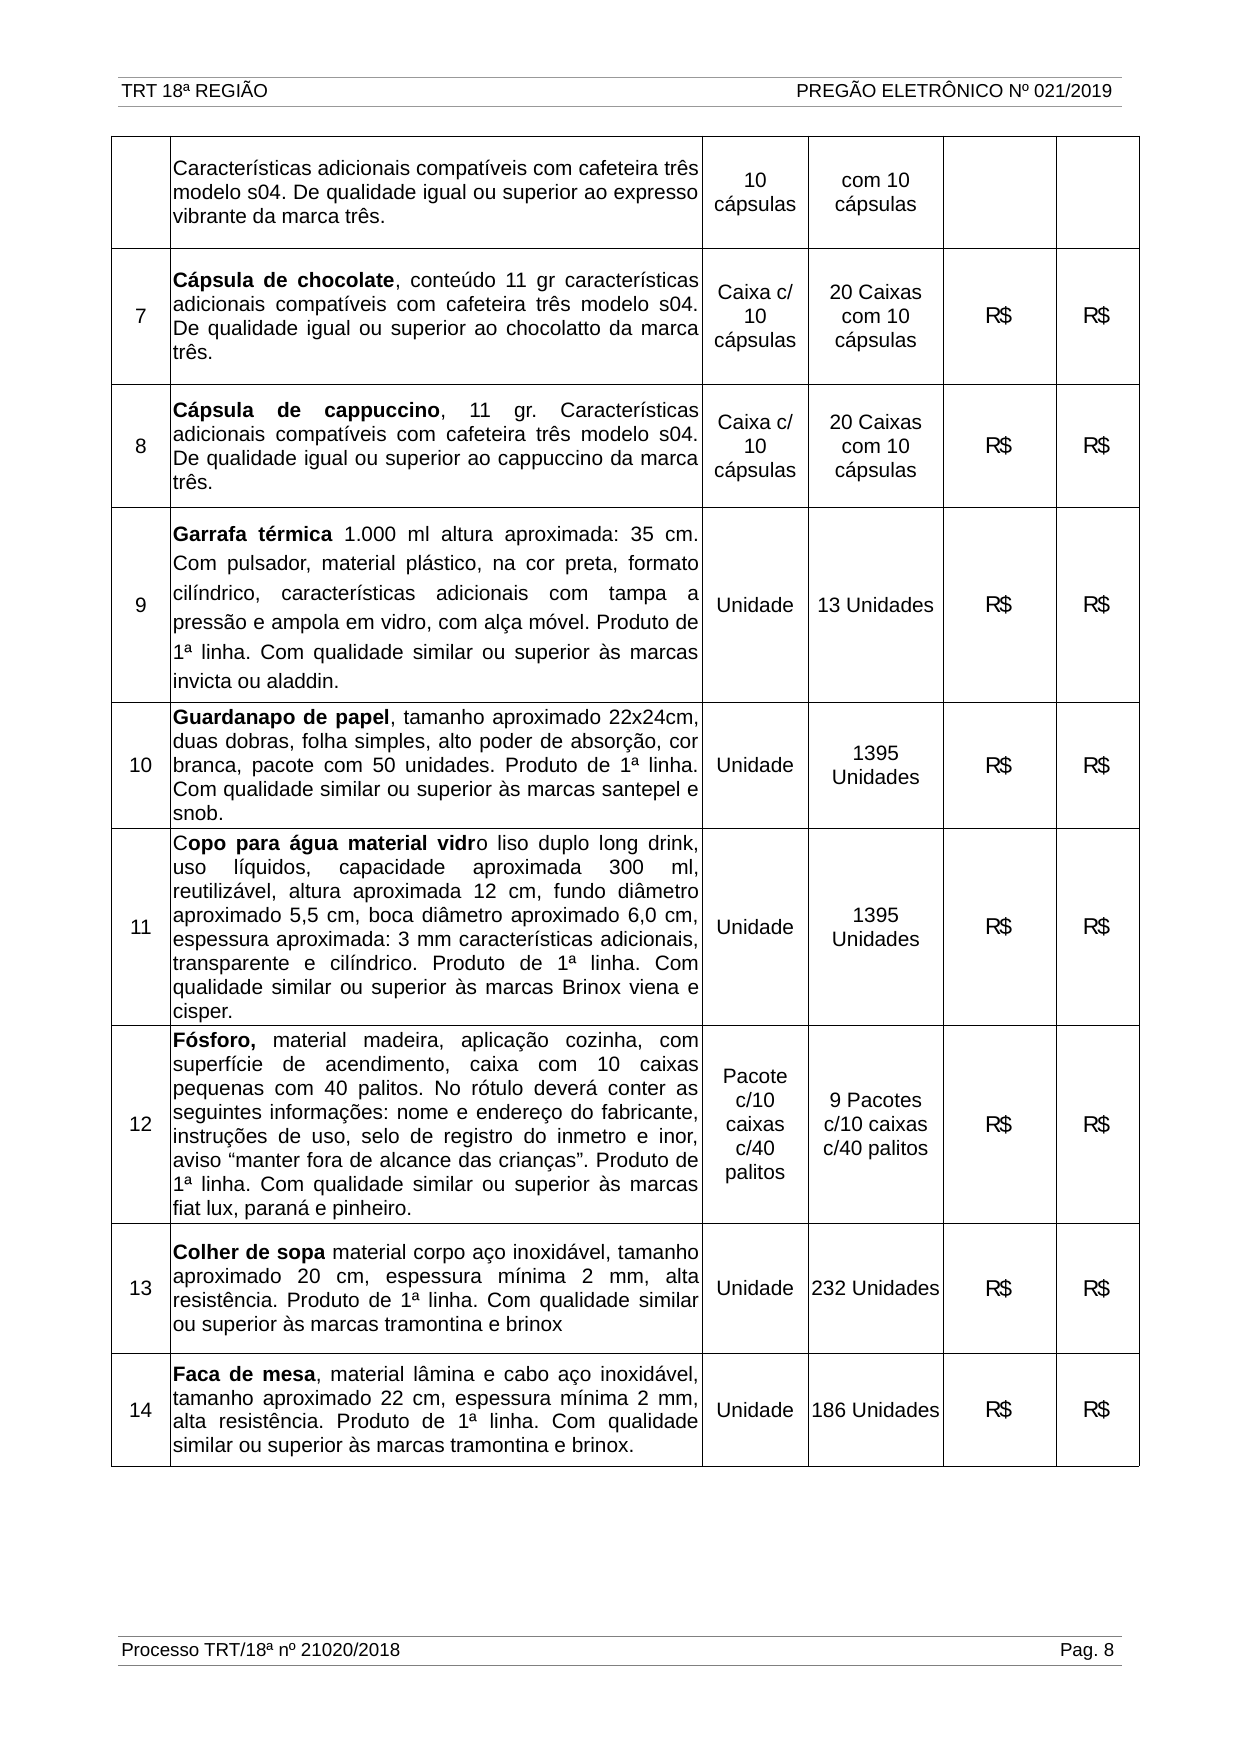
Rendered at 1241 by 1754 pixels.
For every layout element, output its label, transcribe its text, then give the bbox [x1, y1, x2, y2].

table_cell Unidade [703, 703, 808, 828]
table_cell Guardanapo de papel, tamanho aproximado 22x24cm, duas dobras, folha simples, alto poder de absorção, cor branca, pacote com 50 unidades. Produto de 1ª linha. Com qualidade similar ou superior às marcas santepel e snob. [171, 703, 702, 828]
table_cell [1057, 137, 1139, 247]
table_cell R$ [944, 1354, 1056, 1466]
table_cell 232 Unidades [809, 1224, 943, 1353]
table_cell Pacote c/10 caixas c/40 palitos [703, 1026, 808, 1223]
table_cell R$ [944, 703, 1056, 828]
table_cell Unidade [703, 829, 808, 1025]
table_cell Unidade [703, 508, 808, 702]
table_cell Caixa c/ 10 cápsulas [703, 249, 808, 384]
table_cell com 10 cápsulas [809, 137, 943, 247]
table_cell R$ [1057, 703, 1139, 828]
table_cell 7 [112, 249, 170, 384]
table_cell 10 cápsulas [703, 137, 808, 247]
table_cell R$ [944, 508, 1056, 702]
table_cell 186 Unidades [809, 1354, 943, 1466]
table_cell 14 [112, 1354, 170, 1466]
table_cell R$ [1057, 508, 1139, 702]
table_cell R$ [1057, 1026, 1139, 1223]
table_cell [112, 137, 170, 247]
table_cell 9 Pacotes c/10 caixas c/40 palitos [809, 1026, 943, 1223]
table_cell 11 [112, 829, 170, 1025]
table_cell R$ [1057, 385, 1139, 507]
table_cell R$ [944, 1026, 1056, 1223]
table_cell Características adicionais compatíveis com cafeteira três modelo s04. De qualidade igual ou superior ao expresso vibrante da marca três. [171, 137, 702, 247]
table_cell 12 [112, 1026, 170, 1223]
table_cell 9 [112, 508, 170, 702]
table_cell Cápsula de chocolate, conteúdo 11 gr características adicionais compatíveis com cafeteira três modelo s04. De qualidade igual ou superior ao chocolatto da marca três. [171, 249, 702, 384]
table_cell 10 [112, 703, 170, 828]
table_cell Colher de sopa material corpo aço inoxidável, tamanho aproximado 20 cm, espessura mínima 2 mm, alta resistência. Produto de 1ª linha. Com qualidade similar ou superior às marcas tramontina e brinox [171, 1224, 702, 1353]
table_cell R$ [1057, 1224, 1139, 1353]
table_cell R$ [944, 1224, 1056, 1353]
table_cell Caixa c/ 10 cápsulas [703, 385, 808, 507]
table_cell 1395 Unidades [809, 829, 943, 1025]
table_cell Garrafa térmica 1.000 ml altura aproximada: 35 cm. Com pulsador, material plástico, na cor preta, formato cilíndrico, características adicionais com tampa a pressão e ampola em vidro, com alça móvel. Produto de 1ª linha. Com qualidade similar ou superior às marcas invicta ou aladdin. [171, 508, 702, 702]
table_cell Fósforo, material madeira, aplicação cozinha, com superfície de acendimento, caixa com 10 caixas pequenas com 40 palitos. No rótulo deverá conter as seguintes informações: nome e endereço do fabricante, instruções de uso, selo de registro do inmetro e inor, aviso “manter fora de alcance das crianças”. Produto de 1ª linha. Com qualidade similar ou superior às marcas fiat lux, paraná e pinheiro. [171, 1026, 702, 1223]
table_cell 13 [112, 1224, 170, 1353]
table_cell 20 Caixas com 10 cápsulas [809, 249, 943, 384]
table_cell 13 Unidades [809, 508, 943, 702]
table_cell R$ [1057, 249, 1139, 384]
table_cell 20 Caixas com 10 cápsulas [809, 385, 943, 507]
table_cell R$ [944, 829, 1056, 1025]
table_cell R$ [944, 249, 1056, 384]
table_cell R$ [1057, 1354, 1139, 1466]
table_cell R$ [1057, 829, 1139, 1025]
table_cell 8 [112, 385, 170, 507]
table_cell Unidade [703, 1354, 808, 1466]
table_cell Unidade [703, 1224, 808, 1353]
table_cell [944, 137, 1056, 247]
table_cell Copo para água material vidro liso duplo long drink, uso líquidos, capacidade aproximada 300 ml, reutilizável, altura aproximada 12 cm, fundo diâmetro aproximado 5,5 cm, boca diâmetro aproximado 6,0 cm, espessura aproximada: 3 mm características adicionais, transparente e cilíndrico. Produto de 1ª linha. Com qualidade similar ou superior às marcas Brinox viena e cisper. [171, 829, 702, 1025]
table_cell 1395 Unidades [809, 703, 943, 828]
table_cell R$ [944, 385, 1056, 507]
table_cell Cápsula de cappuccino, 11 gr. Características adicionais compatíveis com cafeteira três modelo s04. De qualidade igual ou superior ao cappuccino da marca três. [171, 385, 702, 507]
table_cell Faca de mesa, material lâmina e cabo aço inoxidável, tamanho aproximado 22 cm, espessura mínima 2 mm, alta resistência. Produto de 1ª linha. Com qualidade similar ou superior às marcas tramontina e brinox. [171, 1354, 702, 1466]
